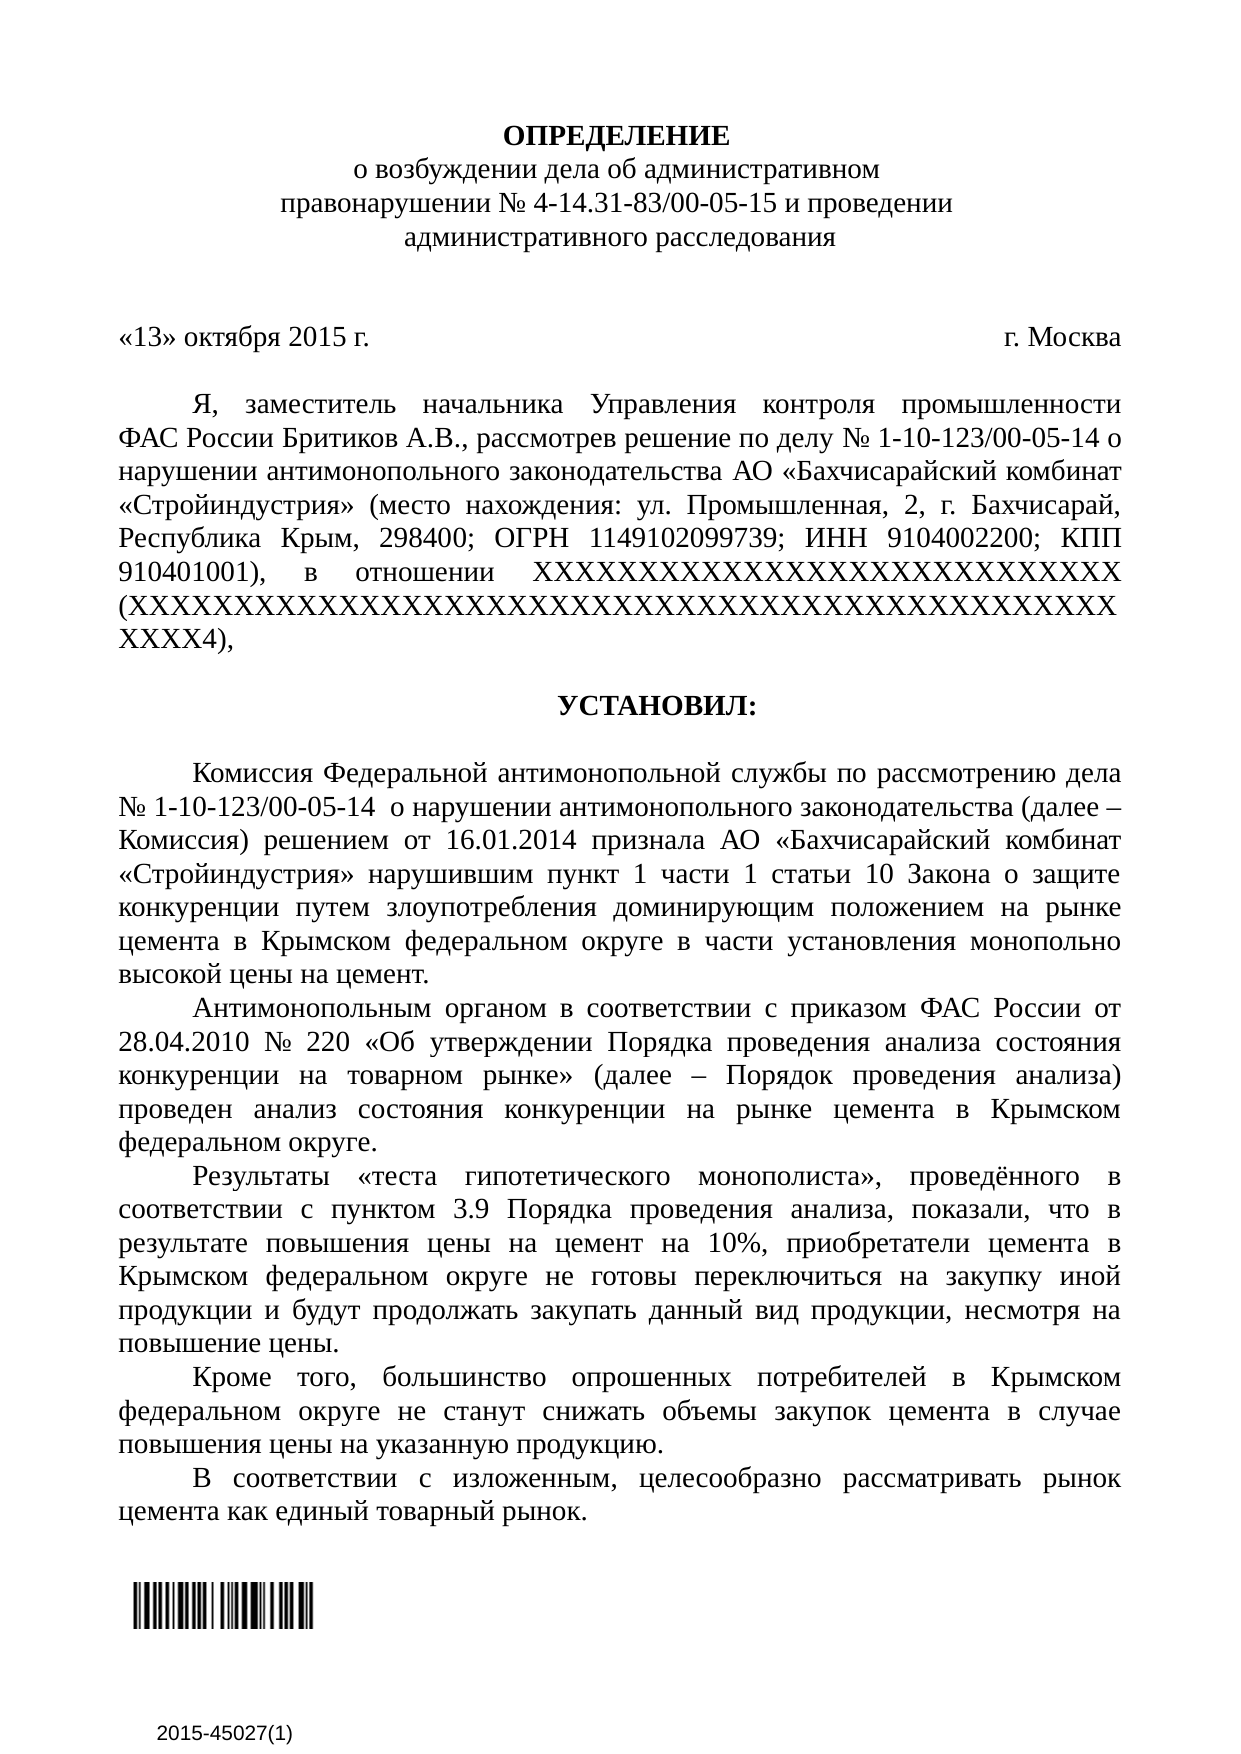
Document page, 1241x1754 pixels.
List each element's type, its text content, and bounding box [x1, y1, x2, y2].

text Комиссия Федеральной антимонопольной службы по рассмотрению дела № 1-10-123/00-05-14 о нарушении антимонопольного законодательства (далее – Комиссия) решением от 16.01.2014 признала АО «Бахчисарайский комбинат «Стройиндустрия» нарушившим пункт 1 части 1 статьи 10 Закона о защите конкуренции путем злоупотребления доминирующим положением на рынке цемента в Крымском федеральном округе в части установления монопольно высокой цены на цемент. [118, 755, 1122, 990]
text В соответствии с изложенным, целесообразно рассматривать рынок цемента как единый товарный рынок. [118, 1460, 1122, 1527]
text «13» октября 2015 г. г. Москва [118, 319, 1122, 353]
text УСТАНОВИЛ: [118, 688, 1122, 722]
text Кроме того, большинство опрошенных потребителей в Крымском федеральном округе не станут снижать объемы закупок цемента в случае повышения цены на указанную продукцию. [118, 1359, 1122, 1460]
text административного расследования [118, 219, 1122, 252]
text о возбуждении дела об административном [118, 152, 1122, 185]
picture [118, 1582, 331, 1629]
text Я, заместитель начальника Управления контроля промышленности ФАС России Бритиков А.В., рассмотрев решение по делу № 1-10-123/00-05-14 о нарушении антимонопольного законодательства АО «Бахчисарайский комбинат «Стройиндустрия» (место нахождения: ул. Промышленная, 2, г. Бахчисарай, Республика Крым, 298400; ОГРН 1149102099739; ИНН 9104002200; КПП 910401001), в отношении XXXXXXXXXXXXXXXXXXXXXXXXXXXX (XXXXXXXXXXXXXXXXXXXXXXXXXXXXXXXXXXXXXXXXXXXXXXXXXXX4), [118, 386, 1122, 655]
text правонарушении № 4-14.31-83/00-05-15 и проведении [118, 185, 1122, 219]
text ОПРЕДЕЛЕНИЕ [118, 118, 1122, 152]
text Результаты «теста гипотетического монополиста», проведённого в соответствии с пунктом 3.9 Порядка проведения анализа, показали, что в результате повышения цены на цемент на 10%, приобретатели цемента в Крымском федеральном округе не готовы переключиться на закупку иной продукции и будут продолжать закупать данный вид продукции, несмотря на повышение цены. [118, 1158, 1122, 1359]
text Антимонопольным органом в соответствии с приказом ФАС России от 28.04.2010 № 220 «Об утверждении Порядка проведения анализа состояния конкуренции на товарном рынке» (далее – Порядок проведения анализа) проведен анализ состояния конкуренции на рынке цемента в Крымском федеральном округе. [118, 990, 1122, 1158]
